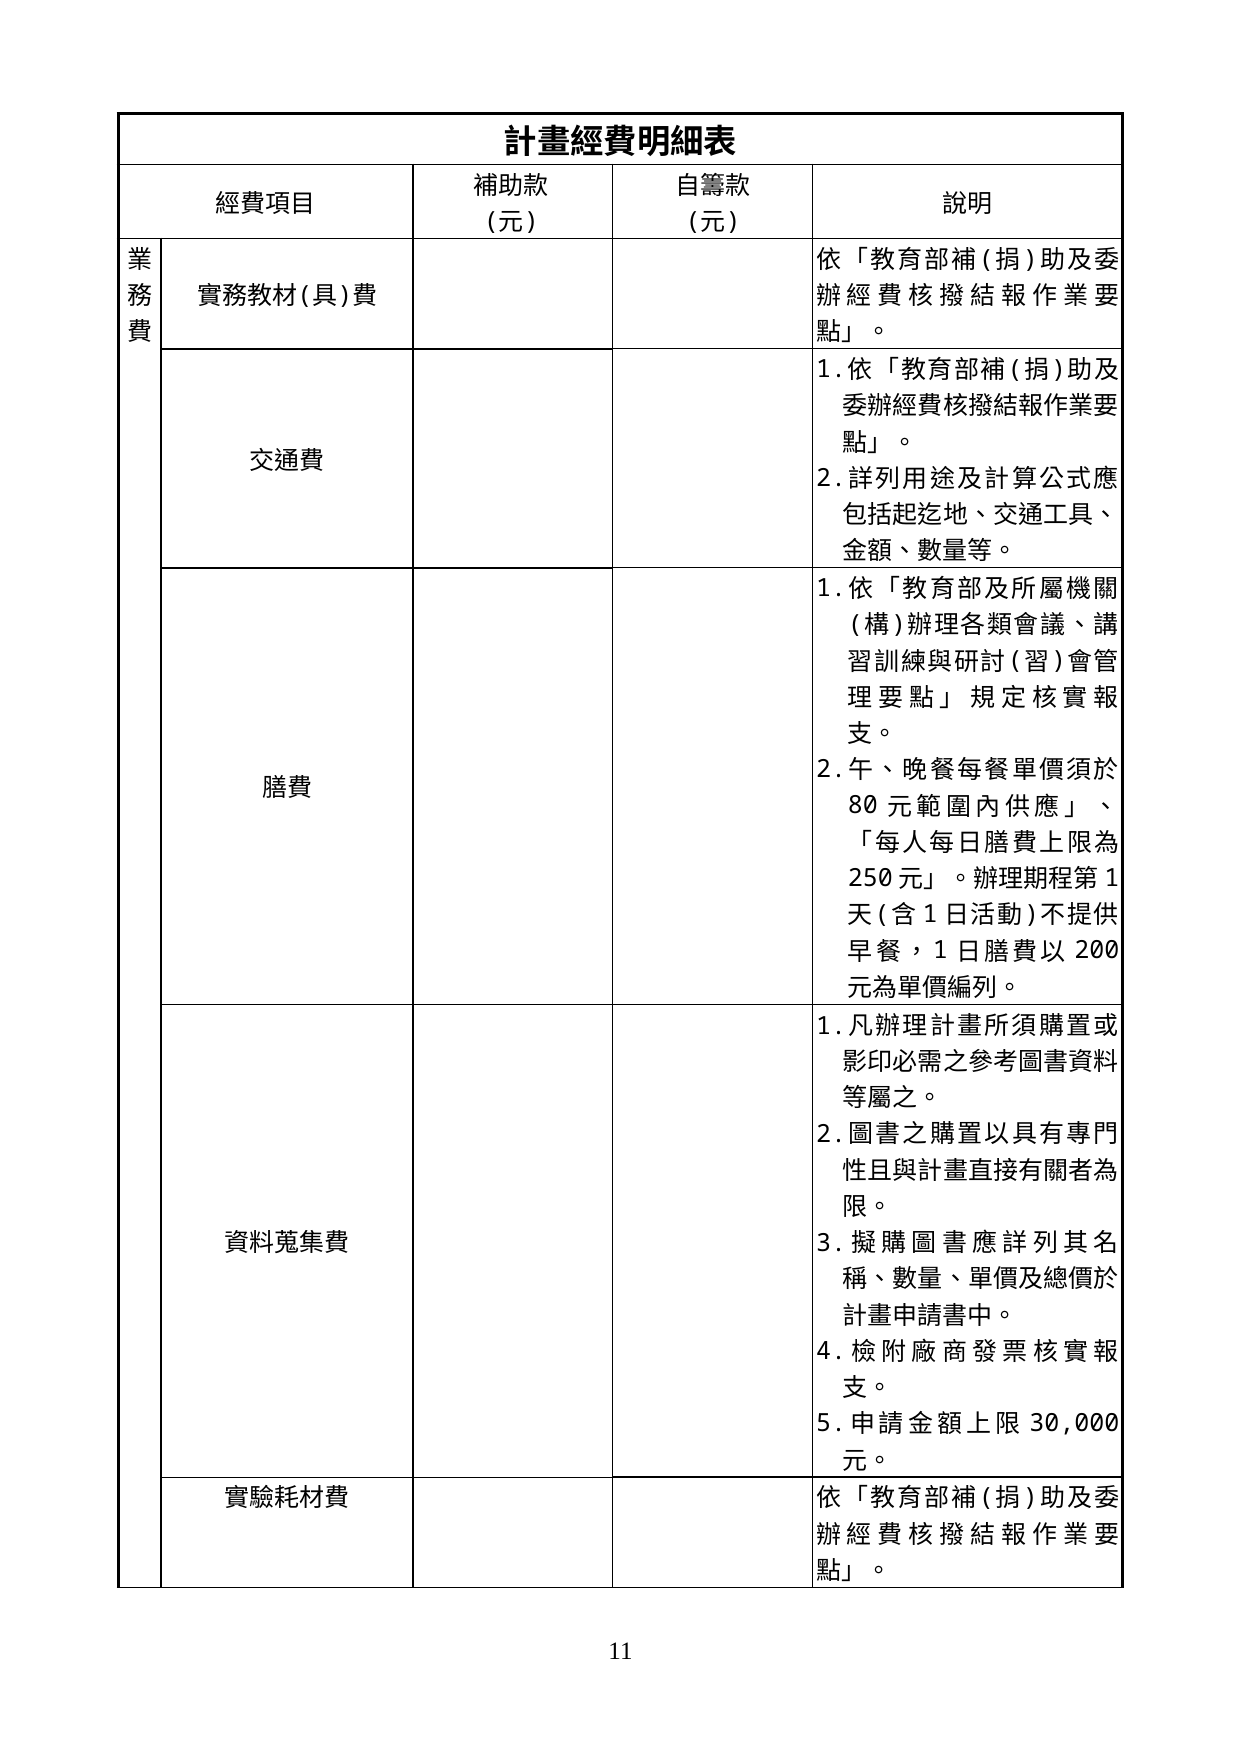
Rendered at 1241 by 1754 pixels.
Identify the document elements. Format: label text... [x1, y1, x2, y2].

table_cell 業務費 [120, 239, 160, 1587]
table_header 計畫經費明細表 [120, 115, 1121, 163]
table_cell 自籌款 (元) [613, 165, 812, 238]
table_cell [414, 239, 612, 348]
table_cell 經費項目 [120, 165, 412, 238]
table_cell 實驗耗材費 [162, 1478, 412, 1587]
table_cell 1.依「教育部補(捐)助及委辦經費核撥結報作業要點」。 2.詳列用途及計算公式應包括起迄地、交通工具、金額、數量等。 [813, 349, 1121, 567]
table_cell 實務教材(具)費 [162, 239, 412, 348]
table_cell [414, 569, 612, 1003]
table_cell [613, 349, 812, 567]
table_cell 依「教育部補(捐)助及委辦經費核撥結報作業要點」。 [813, 1478, 1121, 1587]
table_cell 1.依「教育部及所屬機關(構)辦理各類會議、講習訓練與研討(習)會管理要點」規定核實報支。 2.午、晚餐每餐單價須於80元範圍內供應」、「每人每日膳費上限為250元」。辦理期程第1天(含1日活動)不提供早餐，1日膳費以200元為單價編列。 [813, 568, 1121, 1003]
table_cell 1.凡辦理計畫所須購置或影印必需之參考圖書資料等屬之。 2.圖書之購置以具有專門性且與計畫直接有關者為限。 3.擬購圖書應詳列其名稱、數量、單價及總價於計畫申請書中。 4.檢附廠商發票核實報支。 5.申請金額上限30,000元。 [813, 1005, 1121, 1476]
table_cell 依「教育部補(捐)助及委辦經費核撥結報作業要點」。 [813, 239, 1121, 348]
table_cell 膳費 [162, 569, 412, 1003]
table_cell [414, 1478, 612, 1587]
table_cell [613, 239, 812, 348]
table_cell 資料蒐集費 [162, 1005, 412, 1476]
table_cell [613, 568, 812, 1003]
table_cell [613, 1478, 812, 1587]
table_cell [613, 1005, 812, 1476]
table_cell [414, 1005, 612, 1476]
table_cell 交通費 [162, 350, 412, 567]
table_cell [414, 350, 612, 567]
table_cell 說明 [813, 165, 1121, 238]
table_cell 補助款 (元) [414, 165, 612, 238]
